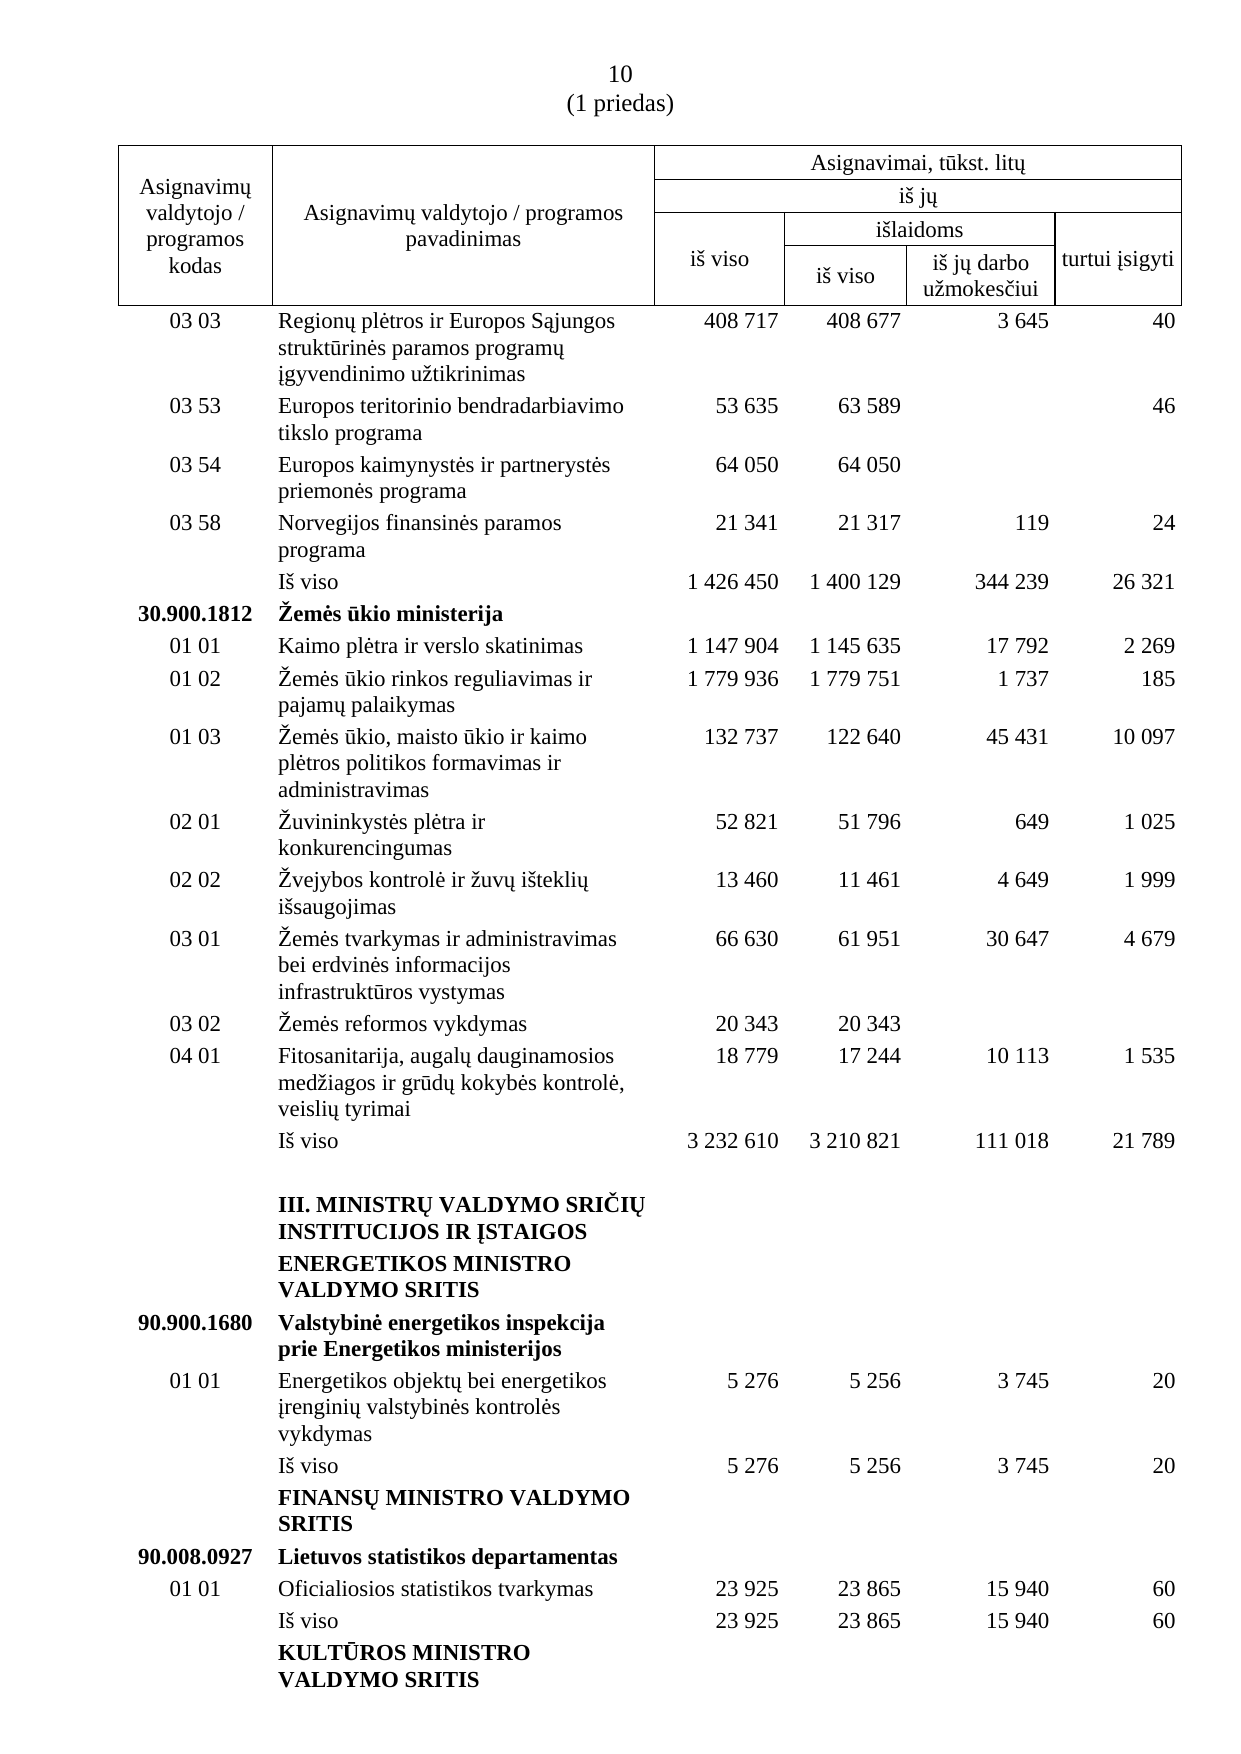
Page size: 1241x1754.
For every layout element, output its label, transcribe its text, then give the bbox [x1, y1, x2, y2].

table_cell [784, 1636, 907, 1695]
table_cell 66 630 [655, 922, 784, 1007]
table_cell Žuvininkystės plėtra ir konkurencingumas [272, 805, 655, 864]
table_cell 3 645 [907, 306, 1055, 389]
table_cell 04 01 [118, 1039, 272, 1124]
table_cell [907, 597, 1055, 629]
table_cell [655, 1306, 784, 1364]
table_cell [655, 1156, 784, 1188]
table_cell 63 589 [784, 390, 907, 448]
table_cell [118, 1604, 272, 1636]
table_cell 01 02 [118, 662, 272, 720]
table_cell 5 276 [655, 1364, 784, 1449]
table_cell 3 745 [907, 1449, 1055, 1481]
table_cell 18 779 [655, 1039, 784, 1124]
table_cell 20 343 [784, 1007, 907, 1039]
table_header Asignavimai, tūkst. litų [655, 146, 1181, 178]
table_cell 20 343 [655, 1007, 784, 1039]
table_cell 03 53 [118, 390, 272, 448]
table_cell Europos kaimynystės ir partnerystės priemonės programa [272, 448, 655, 507]
table_cell 23 925 [655, 1604, 784, 1636]
table_cell [1055, 1306, 1181, 1364]
table_cell [272, 1156, 655, 1188]
table_cell Regionų plėtros ir Europos Sąjungos struktūrinės paramos programų įgyvendinimo užtikrinimas [272, 306, 655, 389]
table_cell Iš viso [272, 565, 655, 597]
table_cell 26 321 [1055, 565, 1181, 597]
table_cell 3 745 [907, 1364, 1055, 1449]
table_header Asignavimų valdytojo / programos kodas [119, 146, 272, 304]
table_cell [118, 565, 272, 597]
table_cell iš viso [655, 213, 784, 304]
table_cell 23 865 [784, 1604, 907, 1636]
table_cell [784, 1189, 907, 1247]
table_cell 17 792 [907, 630, 1055, 662]
table_header Asignavimų valdytojo / programos pavadinimas [273, 146, 654, 304]
table_cell [118, 1124, 272, 1156]
table_cell [907, 1540, 1055, 1572]
table_cell Žemės ūkio ministerija [272, 597, 655, 629]
table_cell Europos teritorinio bendradarbiavimo tikslo programa [272, 390, 655, 448]
table_cell 64 050 [784, 448, 907, 507]
table_cell 1 147 904 [655, 630, 784, 662]
table_cell [907, 448, 1055, 507]
table_cell [907, 1636, 1055, 1695]
table_cell 1 145 635 [784, 630, 907, 662]
table_cell 64 050 [655, 448, 784, 507]
table_cell [655, 1247, 784, 1306]
table_cell ENERGETIKOS MINISTRO VALDYMO SRITIS [272, 1247, 655, 1306]
table_cell 111 018 [907, 1124, 1055, 1156]
table_cell 60 [1055, 1604, 1181, 1636]
table_cell [1055, 1189, 1181, 1247]
table_cell 122 640 [784, 720, 907, 805]
table_cell 60 [1055, 1572, 1181, 1604]
table_cell Fitosanitarija, augalų dauginamosios medžiagos ir grūdų kokybės kontrolė, veislių tyrimai [272, 1039, 655, 1124]
table_cell 10 097 [1055, 720, 1181, 805]
table_cell 03 54 [118, 448, 272, 507]
table_cell 15 940 [907, 1604, 1055, 1636]
table_cell [907, 1481, 1055, 1540]
table_cell 40 [1055, 306, 1181, 389]
table_cell Žemės reformos vykdymas [272, 1007, 655, 1039]
table_cell 90.008.0927 [118, 1540, 272, 1572]
table_cell 01 03 [118, 720, 272, 805]
table_cell [1055, 1247, 1181, 1306]
table_cell 45 431 [907, 720, 1055, 805]
table_cell [907, 1189, 1055, 1247]
table_cell 21 317 [784, 507, 907, 565]
table_cell [1055, 1636, 1181, 1695]
table_cell 1 535 [1055, 1039, 1181, 1124]
table_cell turtui įsigyti [1056, 213, 1181, 304]
table_cell 23 865 [784, 1572, 907, 1604]
table_cell [907, 1007, 1055, 1039]
table_cell 24 [1055, 507, 1181, 565]
table_cell [655, 1481, 784, 1540]
table_cell Žvejybos kontrolė ir žuvų išteklių išsaugojimas [272, 864, 655, 922]
table_cell 15 940 [907, 1572, 1055, 1604]
table_cell [907, 1156, 1055, 1188]
table_cell KULTŪROS MINISTRO VALDYMO SRITIS [272, 1636, 655, 1695]
table_cell 13 460 [655, 864, 784, 922]
table_cell 408 717 [655, 306, 784, 389]
table_cell 1 779 751 [784, 662, 907, 720]
table_cell 408 677 [784, 306, 907, 389]
table_cell iš jų [655, 180, 1181, 212]
table_cell 2 269 [1055, 630, 1181, 662]
table_cell [784, 597, 907, 629]
table_cell 5 256 [784, 1449, 907, 1481]
table_cell [118, 1449, 272, 1481]
table_cell 10 113 [907, 1039, 1055, 1124]
table_cell Iš viso [272, 1604, 655, 1636]
table_cell 3 232 610 [655, 1124, 784, 1156]
table_cell 20 [1055, 1364, 1181, 1449]
table_cell 1 999 [1055, 864, 1181, 922]
table_cell [655, 1189, 784, 1247]
table_cell [784, 1306, 907, 1364]
table_cell [655, 597, 784, 629]
table_cell [784, 1481, 907, 1540]
table_cell 21 341 [655, 507, 784, 565]
table_cell 344 239 [907, 565, 1055, 597]
table_cell 11 461 [784, 864, 907, 922]
table_cell [118, 1636, 272, 1695]
table_cell [907, 1247, 1055, 1306]
table_cell 90.900.1680 [118, 1306, 272, 1364]
table_cell 185 [1055, 662, 1181, 720]
table_cell 5 256 [784, 1364, 907, 1449]
table_cell 46 [1055, 390, 1181, 448]
table_cell [118, 1189, 272, 1247]
table_cell 03 01 [118, 922, 272, 1007]
table_cell 03 58 [118, 507, 272, 565]
table_cell 03 02 [118, 1007, 272, 1039]
table_cell Valstybinė energetikos inspekcija prie Energetikos ministerijos [272, 1306, 655, 1364]
table_cell [118, 1156, 272, 1188]
table_cell 21 789 [1055, 1124, 1181, 1156]
table_cell 53 635 [655, 390, 784, 448]
table_cell 30 647 [907, 922, 1055, 1007]
table_cell [1055, 597, 1181, 629]
table_cell 4 679 [1055, 922, 1181, 1007]
table_cell 23 925 [655, 1572, 784, 1604]
table_cell 30.900.1812 [118, 597, 272, 629]
table_cell III. MINISTRŲ VALDYMO SRIČIŲ INSTITUCIJOS IR ĮSTAIGOS [272, 1189, 655, 1247]
table_cell [784, 1540, 907, 1572]
table_cell 17 244 [784, 1039, 907, 1124]
table_cell išlaidoms [785, 213, 1054, 245]
table_cell Norvegijos finansinės paramos programa [272, 507, 655, 565]
table_cell 01 01 [118, 630, 272, 662]
table_cell 02 01 [118, 805, 272, 864]
table_cell 5 276 [655, 1449, 784, 1481]
table_cell Žemės tvarkymas ir administravimas bei erdvinės informacijos infrastruktūros vystymas [272, 922, 655, 1007]
table_cell Oficialiosios statistikos tvarkymas [272, 1572, 655, 1604]
table_cell Energetikos objektų bei energetikos įrenginių valstybinės kontrolės vykdymas [272, 1364, 655, 1449]
table_cell Žemės ūkio, maisto ūkio ir kaimo plėtros politikos formavimas ir administravimas [272, 720, 655, 805]
table_cell Žemės ūkio rinkos reguliavimas ir pajamų palaikymas [272, 662, 655, 720]
table_cell [1055, 1156, 1181, 1188]
table_cell 61 951 [784, 922, 907, 1007]
table_cell 132 737 [655, 720, 784, 805]
table_cell 1 779 936 [655, 662, 784, 720]
table_cell Iš viso [272, 1449, 655, 1481]
table_cell [655, 1540, 784, 1572]
table_cell iš viso [785, 246, 906, 304]
table_cell 51 796 [784, 805, 907, 864]
table_cell [1055, 448, 1181, 507]
table_cell 20 [1055, 1449, 1181, 1481]
table_cell [1055, 1540, 1181, 1572]
table_cell [118, 1247, 272, 1306]
table_cell FINANSŲ MINISTRO VALDYMO SRITIS [272, 1481, 655, 1540]
table_cell 03 03 [118, 306, 272, 389]
table_cell [784, 1156, 907, 1188]
table_cell 02 02 [118, 864, 272, 922]
table_cell [907, 390, 1055, 448]
table_cell iš jų darbo užmokesčiui [907, 246, 1054, 304]
table_cell 119 [907, 507, 1055, 565]
table_cell 3 210 821 [784, 1124, 907, 1156]
table_cell Iš viso [272, 1124, 655, 1156]
table_cell 01 01 [118, 1364, 272, 1449]
table_cell Kaimo plėtra ir verslo skatinimas [272, 630, 655, 662]
table_cell 4 649 [907, 864, 1055, 922]
table_cell [655, 1636, 784, 1695]
table_cell [118, 1481, 272, 1540]
table_cell 1 426 450 [655, 565, 784, 597]
table_cell [784, 1247, 907, 1306]
table_cell 1 737 [907, 662, 1055, 720]
table_cell [1055, 1007, 1181, 1039]
table_cell 01 01 [118, 1572, 272, 1604]
table_cell 1 400 129 [784, 565, 907, 597]
table_cell Lietuvos statistikos departamentas [272, 1540, 655, 1572]
table_cell [1055, 1481, 1181, 1540]
table_cell 649 [907, 805, 1055, 864]
table_cell 52 821 [655, 805, 784, 864]
table_cell [907, 1306, 1055, 1364]
table_cell 1 025 [1055, 805, 1181, 864]
